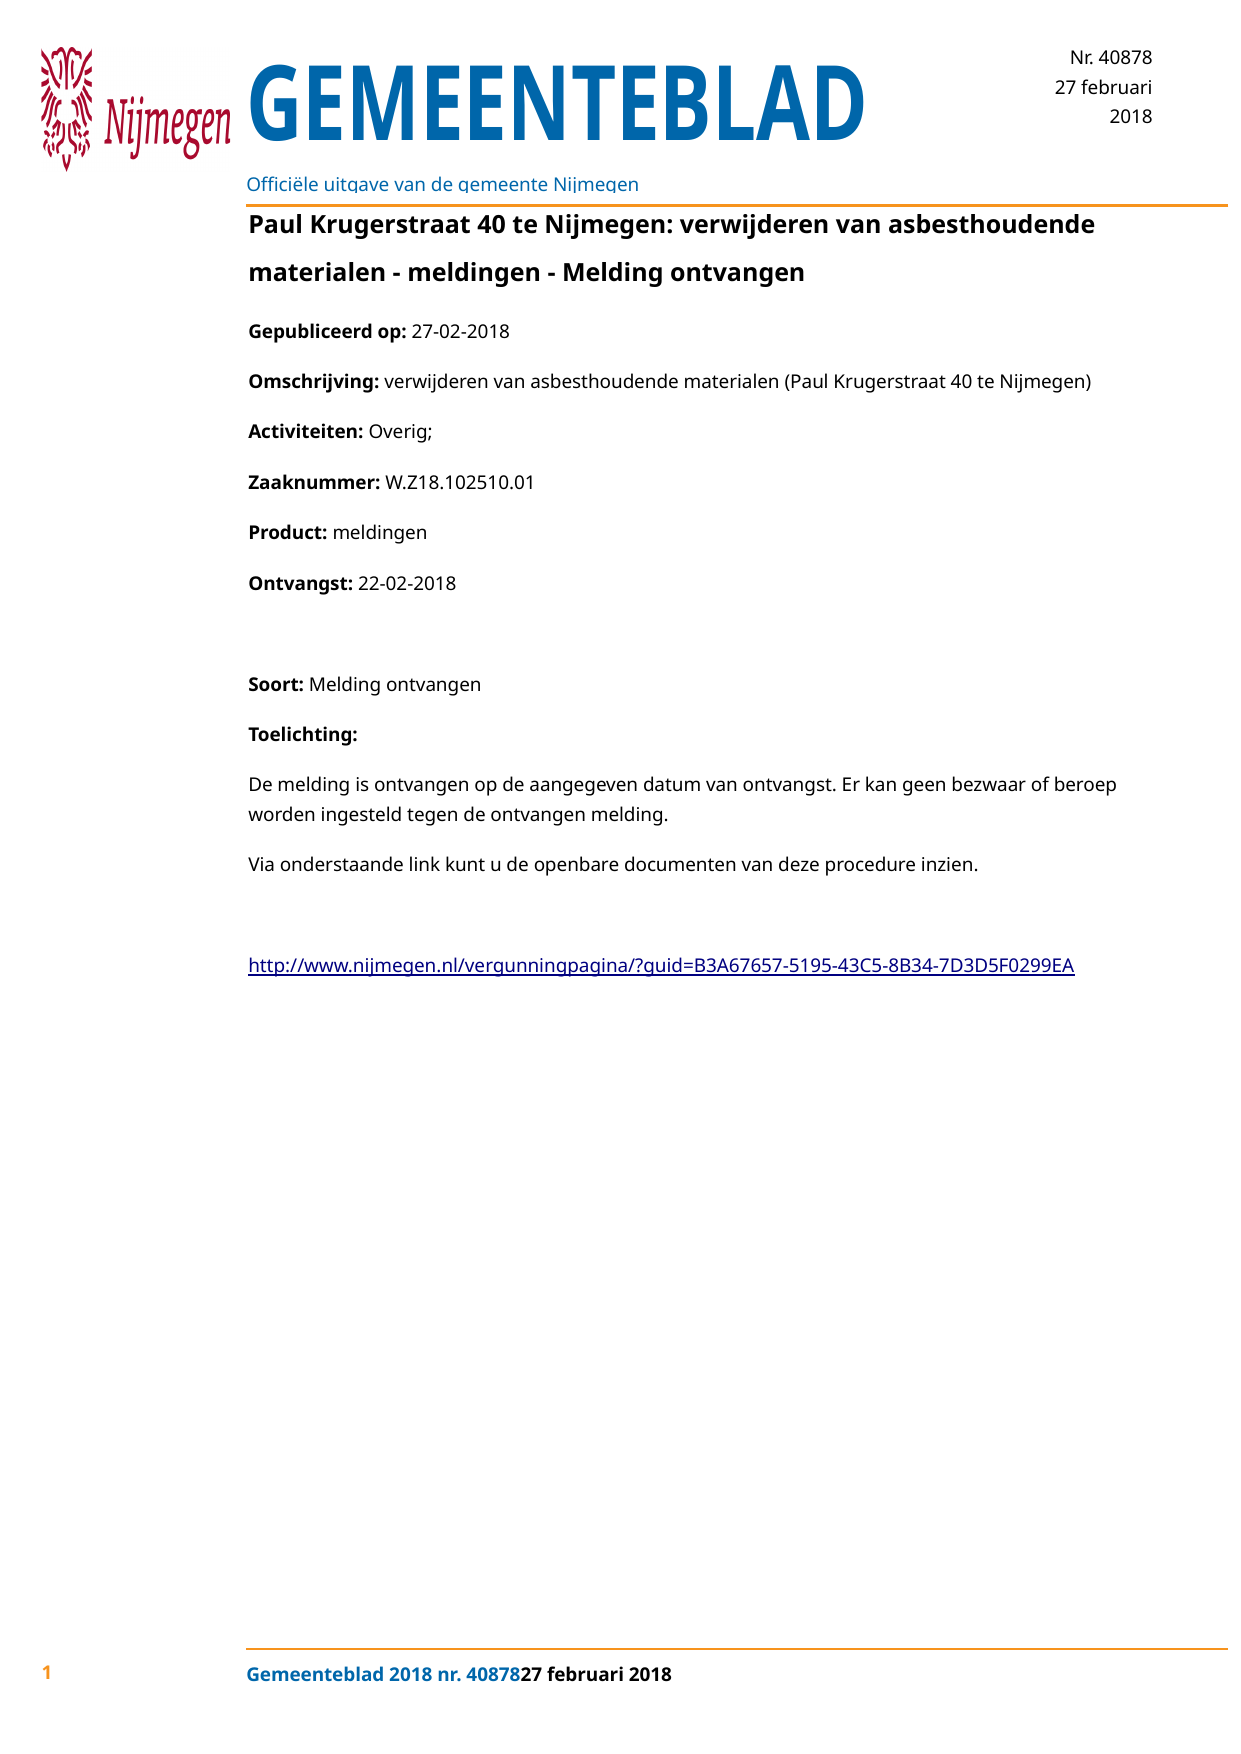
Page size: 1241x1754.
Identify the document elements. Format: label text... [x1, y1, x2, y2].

text Zaaknummer: W.Z18.102510.01 [248, 469, 1152, 495]
text De melding is ontvangen op de aangegeven datum van ontvangst. Er kan geen bezwaar of beroep worden ingesteld tegen de ontvangen melding. [248, 772, 1152, 827]
text Paul Krugerstraat 40 te Nijmegen: verwijderen van asbesthoudende materialen - meldingen - Melding ontvangen [248, 207, 1152, 288]
picture [41, 47, 231, 172]
text Activiteiten: Overig; [248, 419, 1152, 444]
text Toelichting: [248, 721, 1152, 747]
text http://www.nijmegen.nl/vergunningpagina/?guid=B3A67657-5195-43C5-8B34-7D3D5F0299EA [248, 952, 1152, 978]
text Ontvangst: 22-02-2018 [248, 570, 1152, 596]
text Gepubliceerd op: 27-02-2018 [248, 318, 1152, 344]
text Soort: Melding ontvangen [248, 671, 1152, 697]
text Via onderstaande link kunt u de openbare documenten van deze procedure inzien. [248, 852, 1152, 877]
text Product: meldingen [248, 519, 1152, 545]
text Omschrijving: verwijderen van asbesthoudende materialen (Paul Krugerstraat 40 te Nijmegen) [248, 368, 1152, 394]
